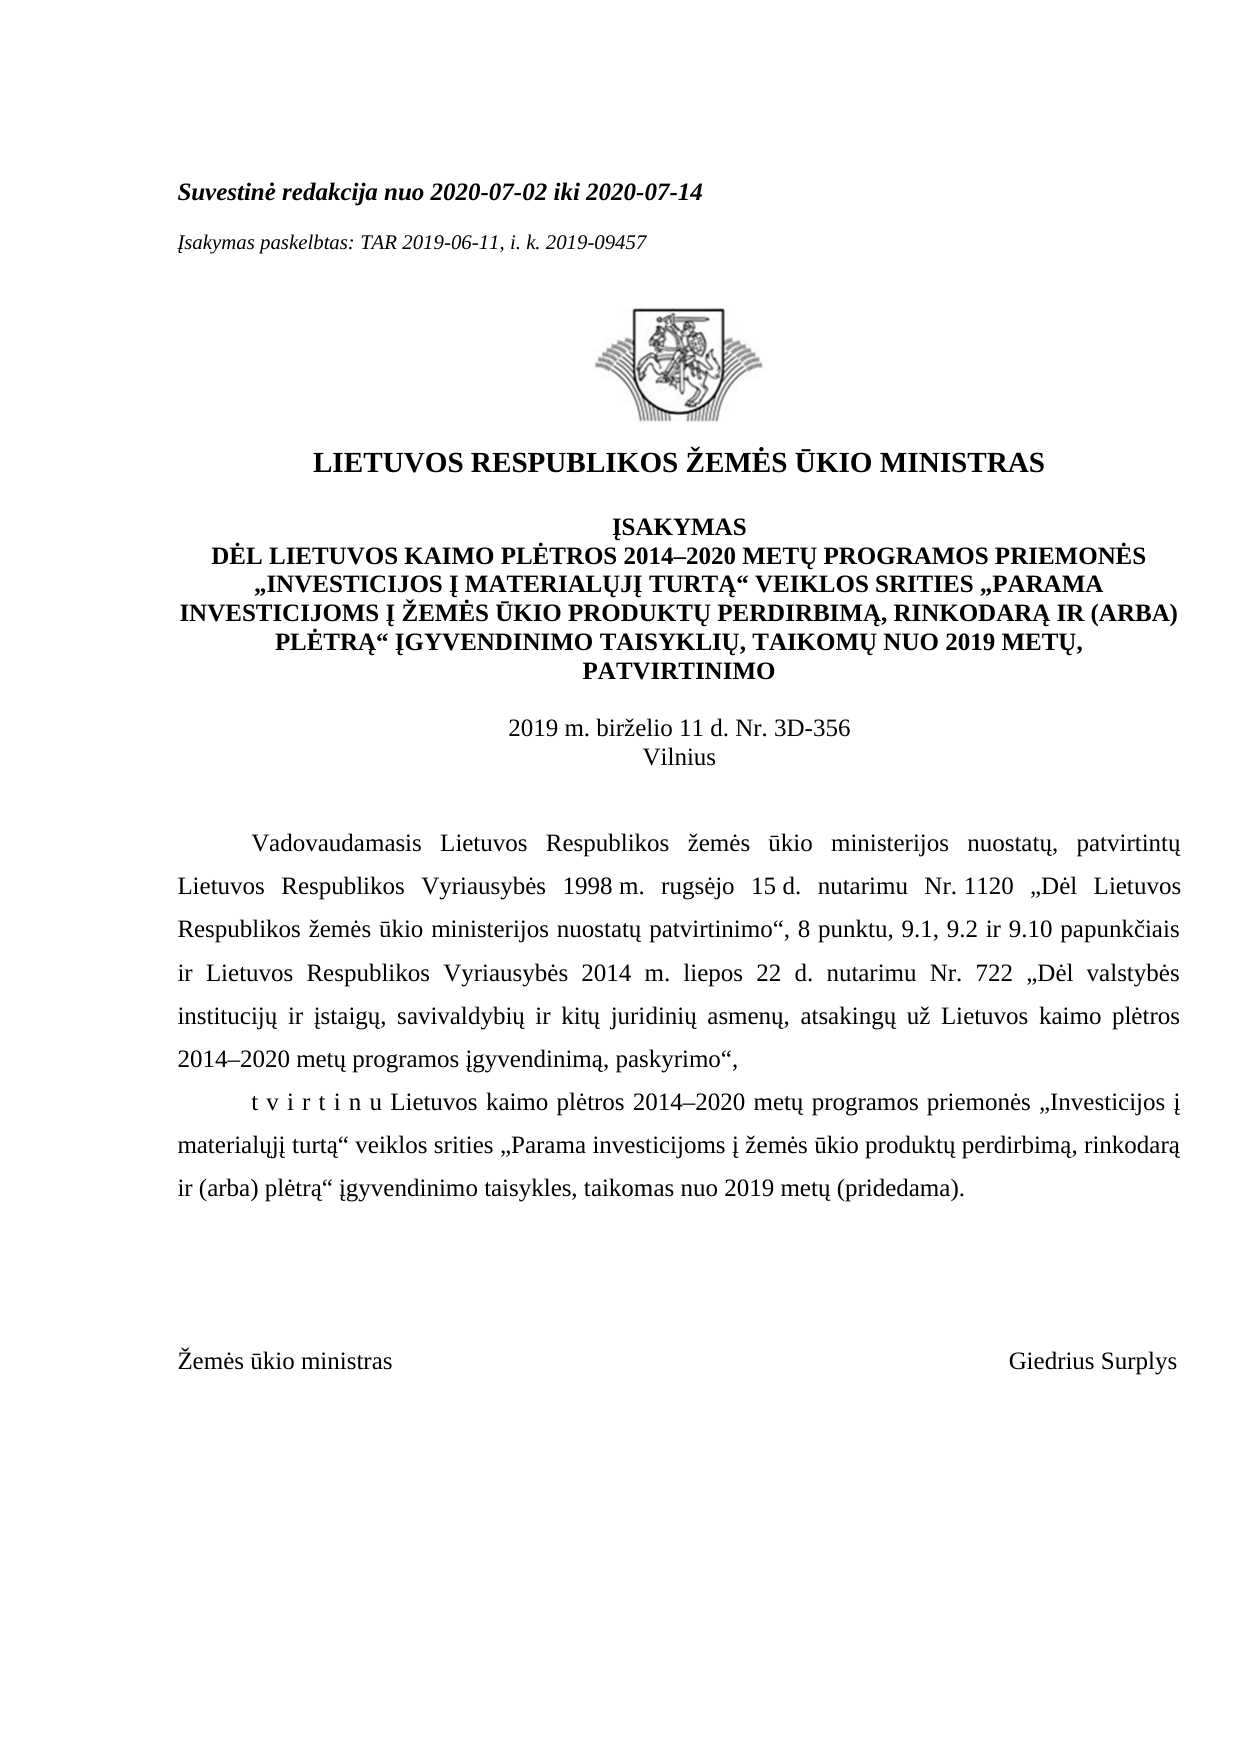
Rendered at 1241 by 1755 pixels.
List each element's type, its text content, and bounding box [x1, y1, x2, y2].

text Įsakymas paskelbtas: TAR 2019-06-11, i. k. 2019-09457 [177, 230, 1181, 254]
text DĖL LIETUVOS KAIMO PLĖTROS 2014–2020 METŲ PROGRAMOS PRIEMONĖS „INVESTICIJOS Į MATERIALŲJĮ TURTĄ“ VEIKLOS SRITIES „PARAMA INVESTICIJOMS Į ŽEMĖS ŪKIO PRODUKTŲ PERDIRBIMĄ, RINKODARĄ IR (ARBA) PLĖTRĄ“ ĮGYVENDINIMO TAISYKLIŲ, TAIKOMŲ NUO 2019 METŲ, PATVIRTINIMO [177, 541, 1181, 684]
text Vadovaudamasis Lietuvos Respublikos žemės ūkio ministerijos nuostatų, patvirtintų Lietuvos Respublikos Vyriausybės 1998 m. rugsėjo 15 d. nutarimu Nr. 1120 „Dėl Lietuvos Respublikos žemės ūkio ministerijos nuostatų patvirtinimo“, 8 punktu, 9.1, 9.2 ir 9.10 papunkčiais ir Lietuvos Respublikos Vyriausybės 2014 m. liepos 22 d. nutarimu Nr. 722 „Dėl valstybės institucijų ir įstaigų, savivaldybių ir kitų juridinių asmenų, atsakingų už Lietuvos kaimo plėtros 2014–2020 metų programos įgyvendinimą, paskyrimo“, [177, 828, 1181, 1073]
text LIETUVOS RESPUBLIKOS ŽEMĖS ŪKIO MINISTRAS [177, 445, 1181, 478]
text Suvestinė redakcija nuo 2020-07-02 iki 2020-07-14 [177, 177, 1181, 206]
text Žemės ūkio ministras Giedrius Surplys [177, 1346, 1181, 1374]
text Vilnius [177, 742, 1181, 771]
text ĮSAKYMAS [177, 512, 1181, 541]
text 2019 m. birželio 11 d. Nr. 3D-356 [177, 713, 1181, 742]
text t v i r t i n u Lietuvos kaimo plėtros 2014–2020 metų programos priemonės „Investicijos į materialųjį turtą“ veiklos srities „Parama investicijoms į žemės ūkio produktų perdirbimą, rinkodarą ir (arba) plėtrą“ įgyvendinimo taisykles, taikomas nuo 2019 metų (pridedama). [177, 1087, 1181, 1202]
